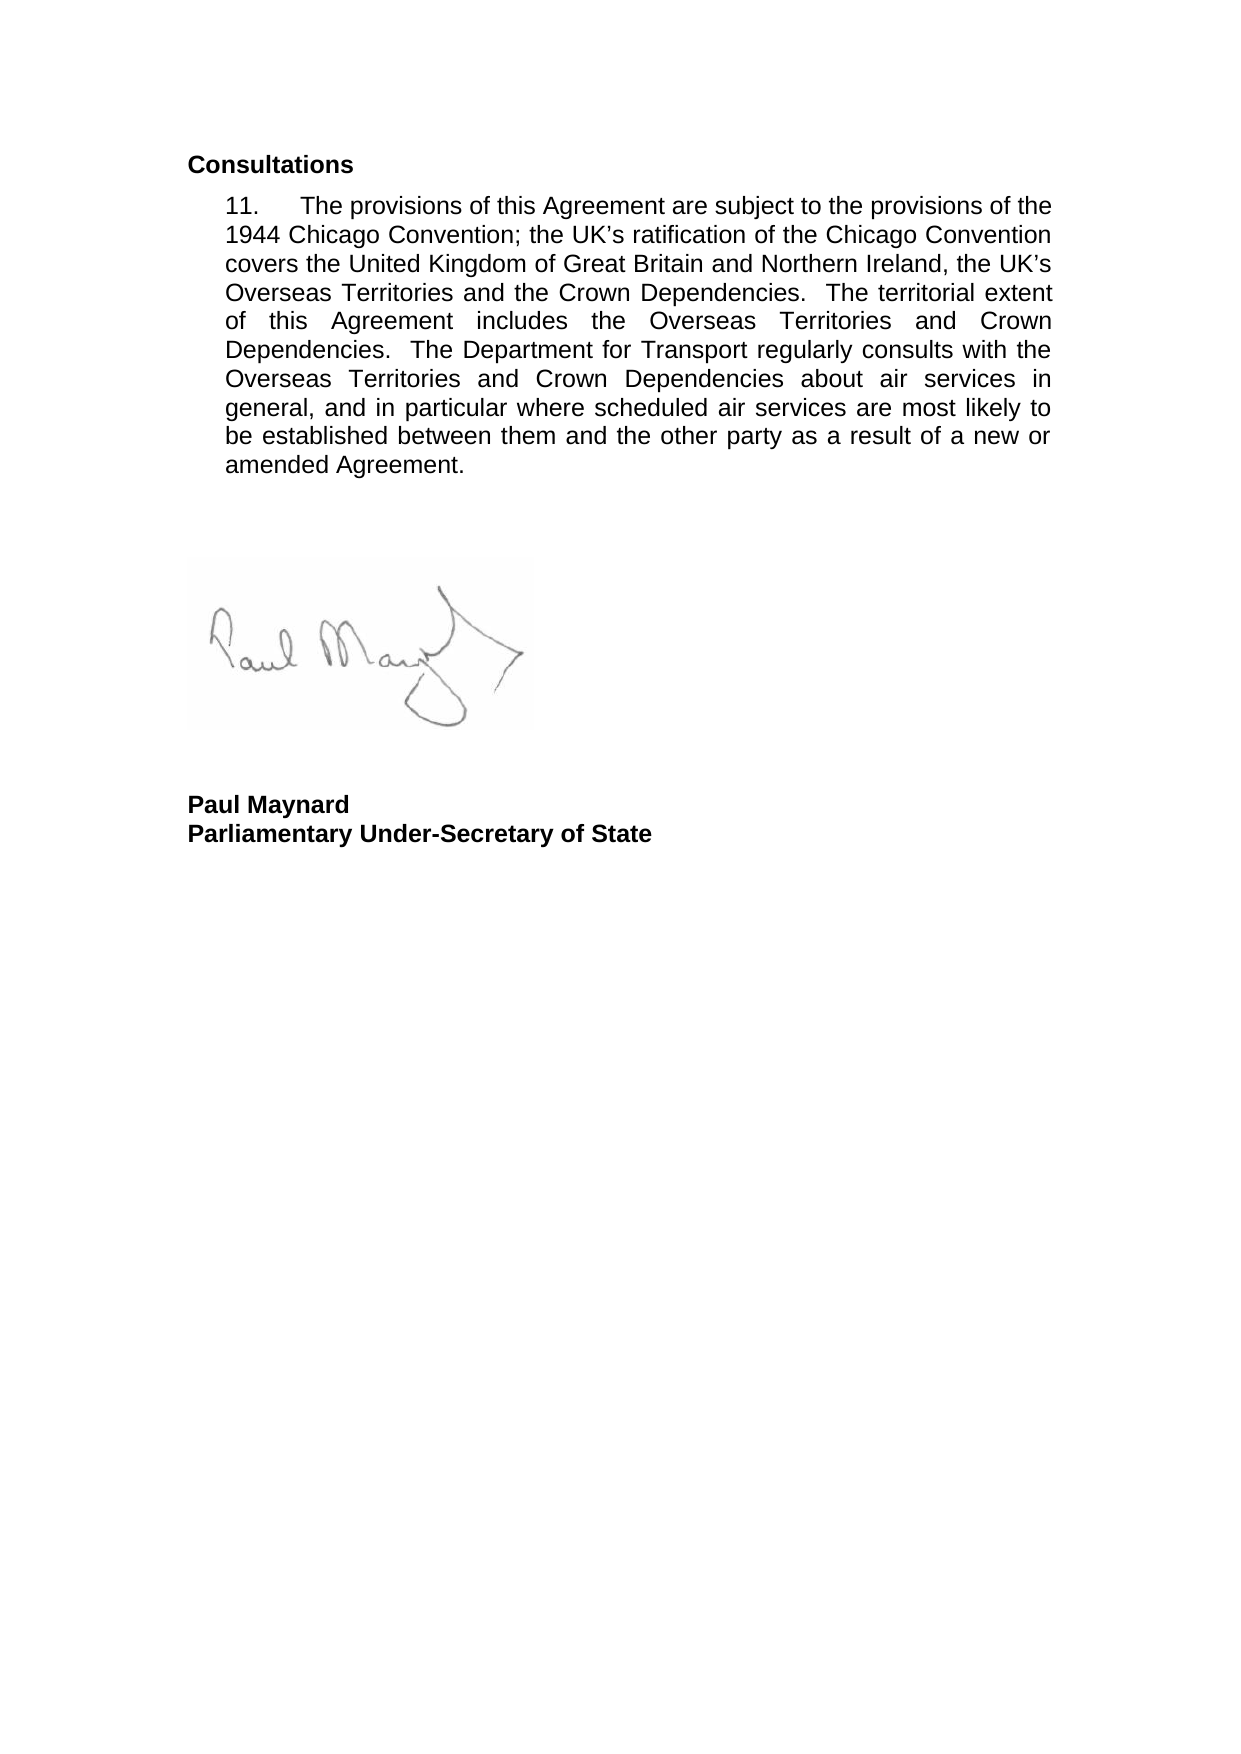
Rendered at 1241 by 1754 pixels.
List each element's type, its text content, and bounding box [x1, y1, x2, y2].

text Paul Maynard [187, 762, 1053, 819]
list The provisions of this Agreement are subject to the provisions of the 1944 Chicago Convention; the UK’s ratification of the Chicago Convention covers the United Kingdom of Great Britain and Northern Ireland, the UK’s Overseas Territories and the Crown Dependencies. The territorial extent of this Agreement includes the Overseas Territories and Crown Dependencies. The Department for Transport regularly consults with the Overseas Territories and Crown Dependencies about air services in general, and in particular where scheduled air services are most likely to be established between them and the other party as a result of a new or amended Agreement. [225, 191, 1053, 479]
text Consultations [187, 150, 1053, 179]
text Parliamentary Under-Secretary of State [187, 819, 1053, 848]
